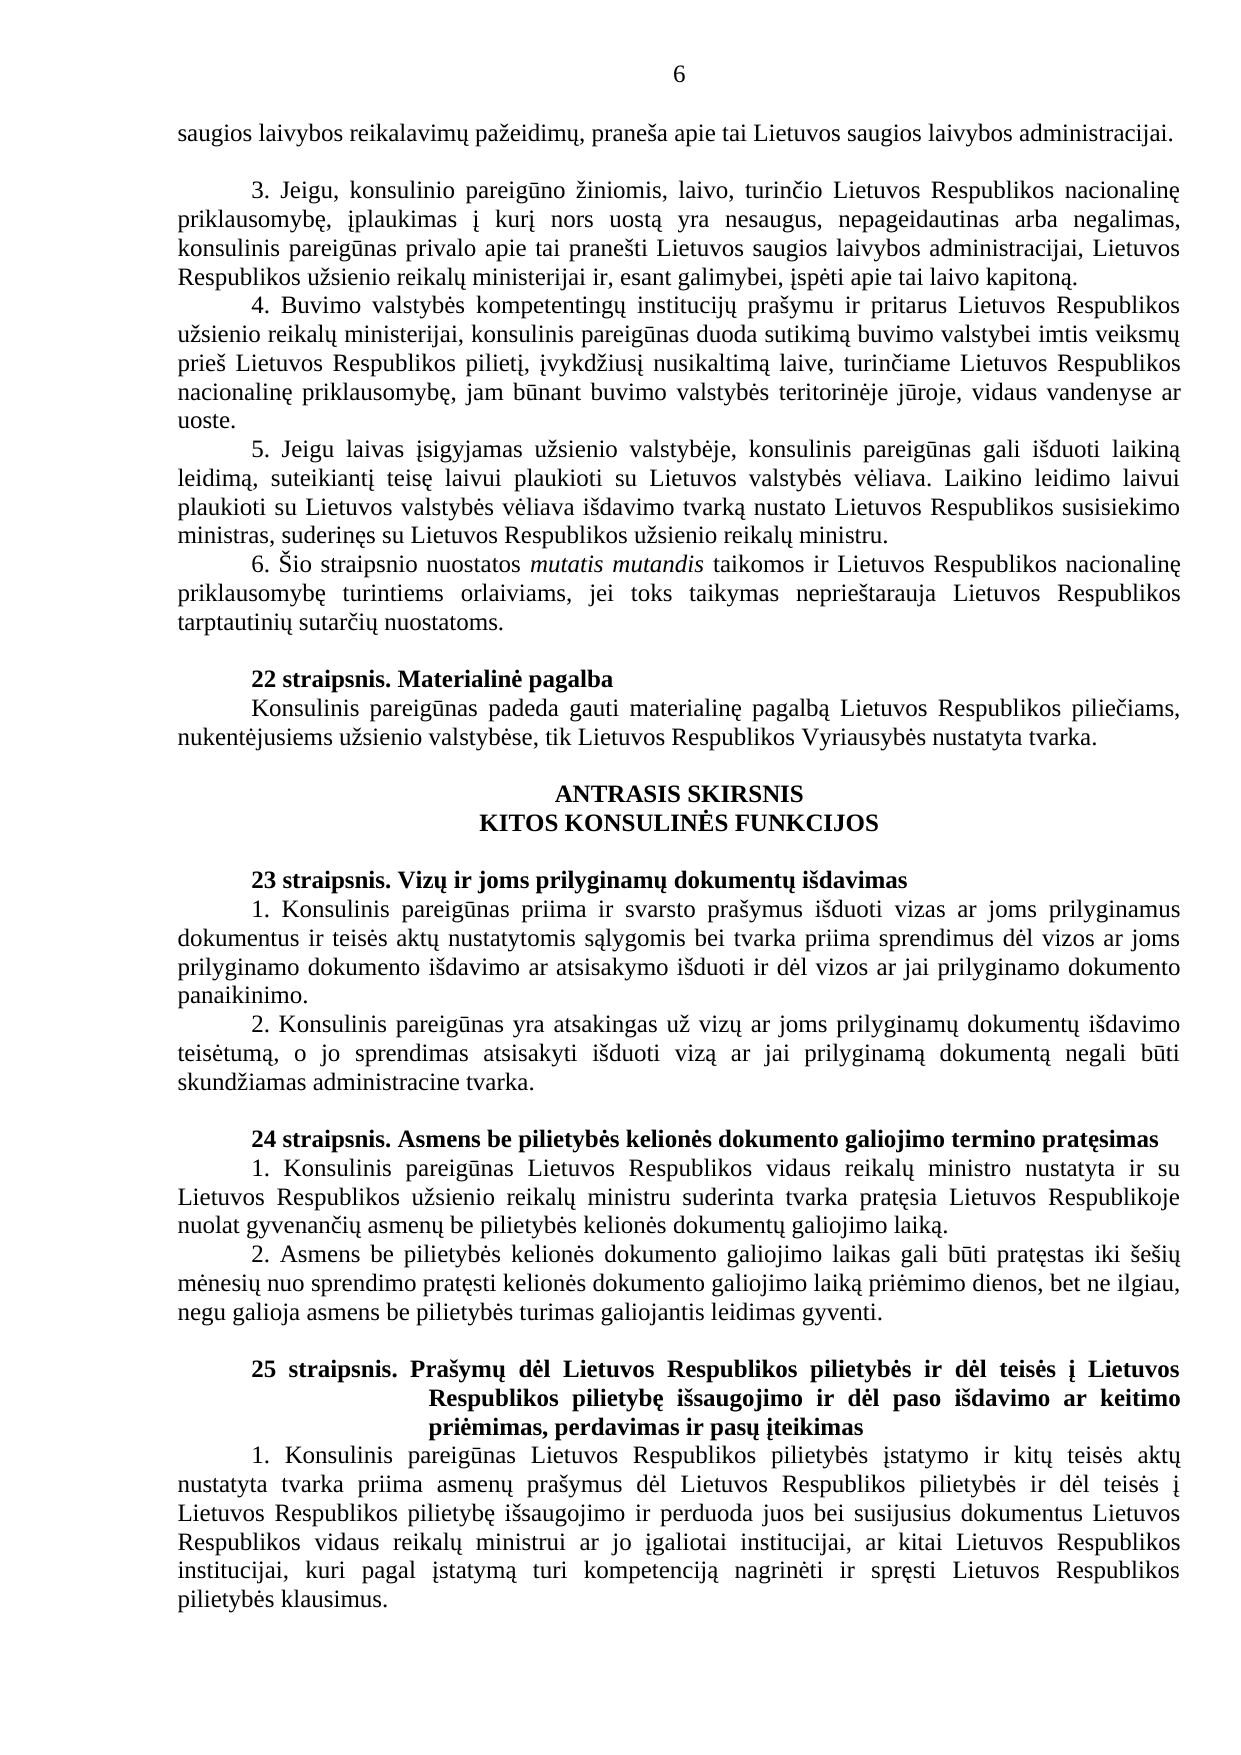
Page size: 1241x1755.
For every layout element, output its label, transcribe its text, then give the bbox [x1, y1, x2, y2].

text 1. Konsulinis pareigūnas Lietuvos Respublikos pilietybės įstatymo ir kitų teisės aktų nustatyta tvarka priima asmenų prašymus dėl Lietuvos Respublikos pilietybės ir dėl teisės į Lietuvos Respublikos pilietybę išsaugojimo ir perduoda juos bei susijusius dokumentus Lietuvos Respublikos vidaus reikalų ministrui ar jo įgaliotai institucijai, ar kitai Lietuvos Respublikos institucijai, kuri pagal įstatymą turi kompetenciją nagrinėti ir spręsti Lietuvos Respublikos pilietybės klausimus. [177, 1441, 1181, 1613]
text 4. Buvimo valstybės kompetentingų institucijų prašymu ir pritarus Lietuvos Respublikos užsienio reikalų ministerijai, konsulinis pareigūnas duoda sutikimą buvimo valstybei imtis veiksmų prieš Lietuvos Respublikos pilietį, įvykdžiusį nusikaltimą laive, turinčiame Lietuvos Respublikos nacionalinę priklausomybę, jam būnant buvimo valstybės teritorinėje jūroje, vidaus vandenyse ar uoste. [177, 291, 1181, 434]
text 25 straipsnis. Prašymų dėl Lietuvos Respublikos pilietybės ir dėl teisės į Lietuvos Respublikos pilietybę išsaugojimo ir dėl paso išdavimo ar keitimo priėmimas, perdavimas ir pasų įteikimas [251, 1354, 1181, 1441]
text 6. Šio straipsnio nuostatos mutatis mutandis taikomos ir Lietuvos Respublikos nacionalinę priklausomybę turintiems orlaiviams, jei toks taikymas neprieštarauja Lietuvos Respublikos tarptautinių sutarčių nuostatoms. [177, 549, 1181, 636]
text 1. Konsulinis pareigūnas priima ir svarsto prašymus išduoti vizas ar joms prilyginamus dokumentus ir teisės aktų nustatytomis sąlygomis bei tvarka priima sprendimus dėl vizos ar joms prilyginamo dokumento išdavimo ar atsisakymo išduoti ir dėl vizos ar jai prilyginamo dokumento panaikinimo. [177, 894, 1181, 1009]
text saugios laivybos reikalavimų pažeidimų, praneša apie tai Lietuvos saugios laivybos administracijai. [177, 118, 1181, 147]
text 5. Jeigu laivas įsigyjamas užsienio valstybėje, konsulinis pareigūnas gali išduoti laikiną leidimą, suteikiantį teisę laivui plaukioti su Lietuvos valstybės vėliava. Laikino leidimo laivui plaukioti su Lietuvos valstybės vėliava išdavimo tvarką nustato Lietuvos Respublikos susisiekimo ministras, suderinęs su Lietuvos Respublikos užsienio reikalų ministru. [177, 434, 1181, 549]
text 24 straipsnis. Asmens be pilietybės kelionės dokumento galiojimo termino pratęsimas [251, 1124, 1181, 1153]
text Konsulinis pareigūnas padeda gauti materialinę pagalbą Lietuvos Respublikos piliečiams, nukentėjusiems užsienio valstybėse, tik Lietuvos Respublikos Vyriausybės nustatyta tvarka. [177, 693, 1181, 751]
text ANTRASIS SKIRSNIS [177, 779, 1181, 808]
text 2. Konsulinis pareigūnas yra atsakingas už vizų ar joms prilyginamų dokumentų išdavimo teisėtumą, o jo sprendimas atsisakyti išduoti vizą ar jai prilyginamą dokumentą negali būti skundžiamas administracine tvarka. [177, 1009, 1181, 1096]
text 2. Asmens be pilietybės kelionės dokumento galiojimo laikas gali būti pratęstas iki šešių mėnesių nuo sprendimo pratęsti kelionės dokumento galiojimo laiką priėmimo dienos, bet ne ilgiau, negu galioja asmens be pilietybės turimas galiojantis leidimas gyventi. [177, 1239, 1181, 1326]
text 3. Jeigu, konsulinio pareigūno žiniomis, laivo, turinčio Lietuvos Respublikos nacionalinę priklausomybę, įplaukimas į kurį nors uostą yra nesaugus, nepageidautinas arba negalimas, konsulinis pareigūnas privalo apie tai pranešti Lietuvos saugios laivybos administracijai, Lietuvos Respublikos užsienio reikalų ministerijai ir, esant galimybei, įspėti apie tai laivo kapitoną. [177, 176, 1181, 291]
text KITOS KONSULINĖS FUNKCIJOS [177, 808, 1181, 837]
text 23 straipsnis. Vizų ir joms prilyginamų dokumentų išdavimas [177, 866, 1181, 894]
text 22 straipsnis. Materialinė pagalba [177, 664, 1181, 693]
text 1. Konsulinis pareigūnas Lietuvos Respublikos vidaus reikalų ministro nustatyta ir su Lietuvos Respublikos užsienio reikalų ministru suderinta tvarka pratęsia Lietuvos Respublikoje nuolat gyvenančių asmenų be pilietybės kelionės dokumentų galiojimo laiką. [177, 1153, 1181, 1239]
